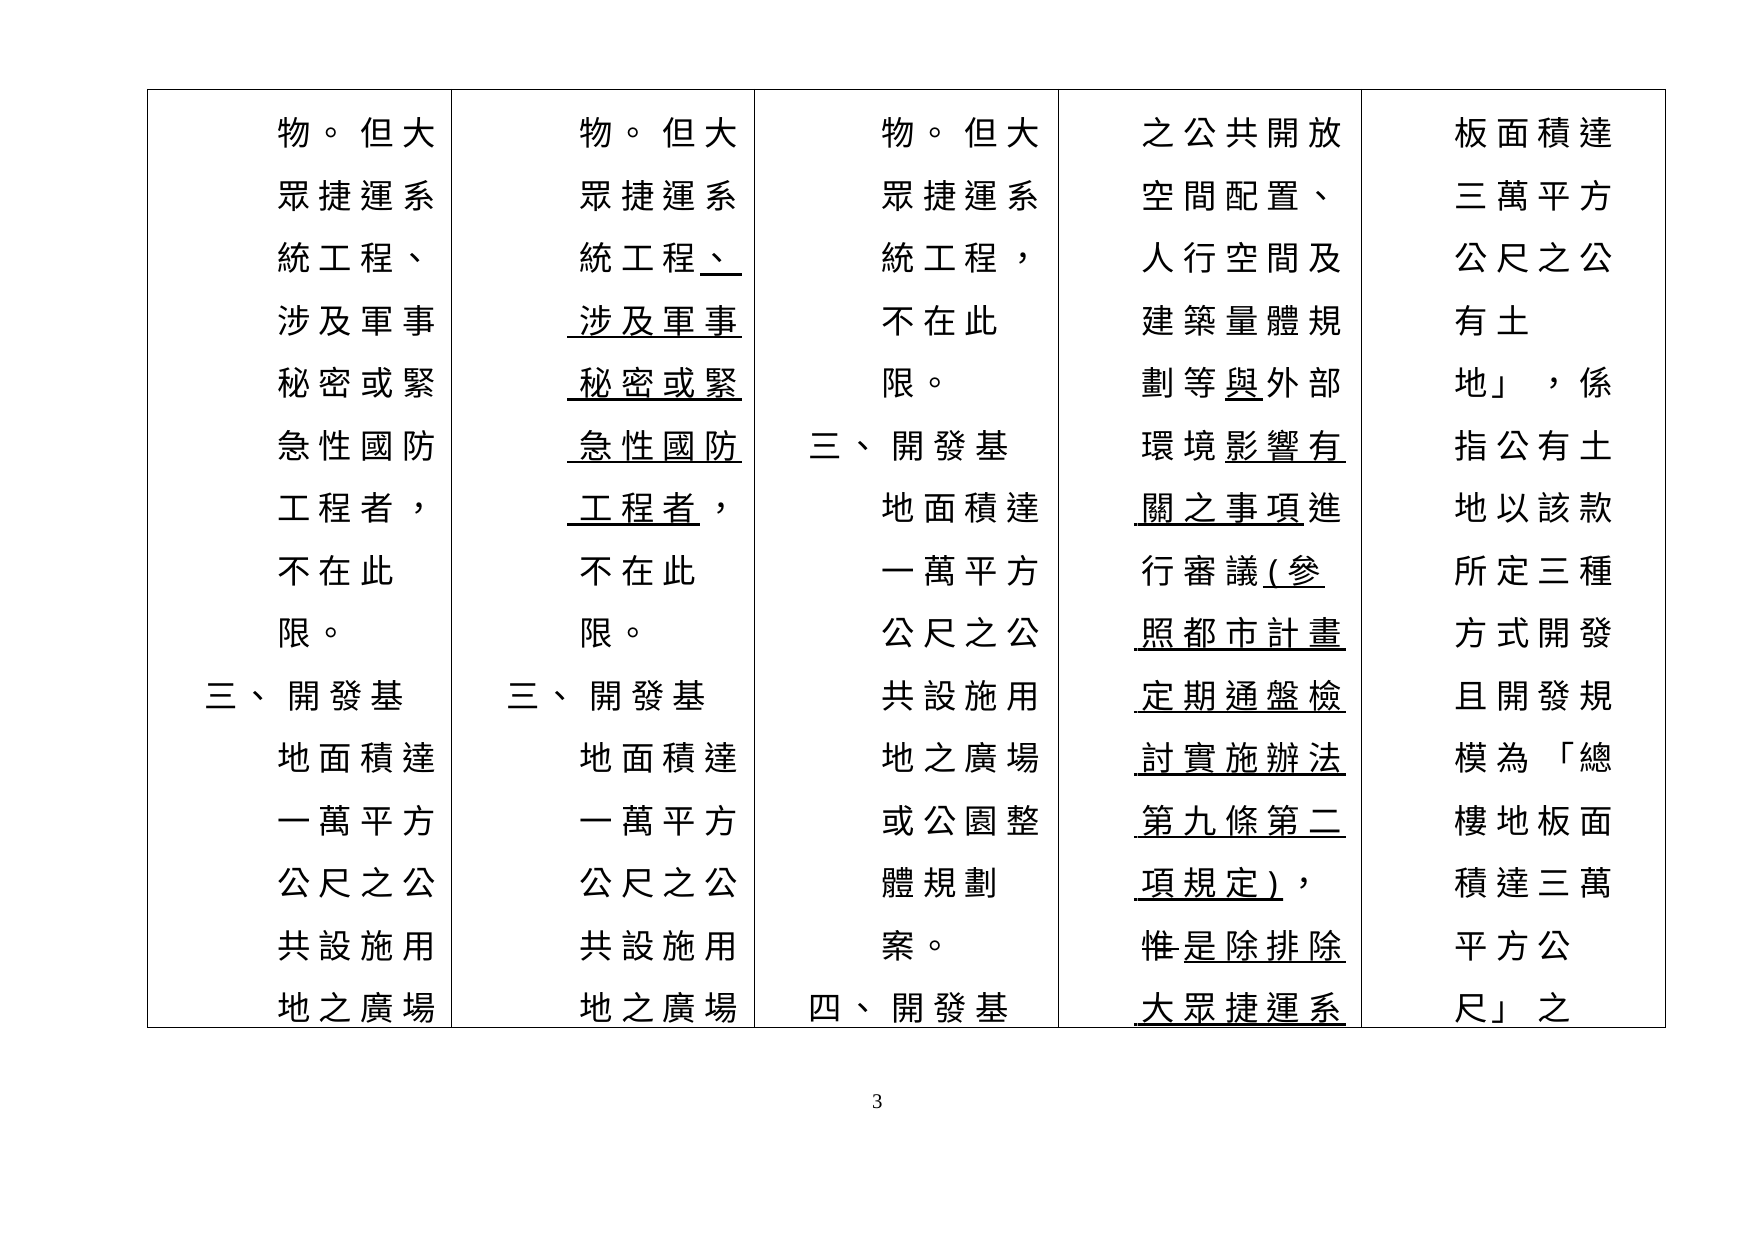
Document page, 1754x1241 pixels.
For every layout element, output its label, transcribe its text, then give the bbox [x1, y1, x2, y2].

table_cell 板面積達三萬平方公尺之公有土地」，係指公有土地以該款所定三種方式開發且開發規模為「總樓地板面積達三萬平方公尺」之 [1362, 90, 1665, 1027]
table_cell 物。但大眾捷運系統工程、涉及軍事秘密或緊急性國防工程者，不在此限。 三、開發基地面積達一萬平方公尺之公共設施用地之廣場 [452, 90, 754, 1027]
table_cell 物。但大眾捷運系統工程、涉及軍事秘密或緊急性國防工程者，不在此限。 三、開發基地面積達一萬平方公尺之公共設施用地之廣場 [148, 90, 451, 1027]
table_cell 之公共開放空間配置、人行空間及建築量體規劃等與外部環境影響有關之事項進行審議(參照都市計畫定期通盤檢討實施辦法第九條第二項規定)，惟是除排除大眾捷運系 [1059, 90, 1361, 1027]
table_cell 物。但大眾捷運系統工程，不在此限。 三、開發基地面積達一萬平方公尺之公共設施用地之廣場或公園整體規劃案。 四、開發基 [755, 90, 1058, 1027]
